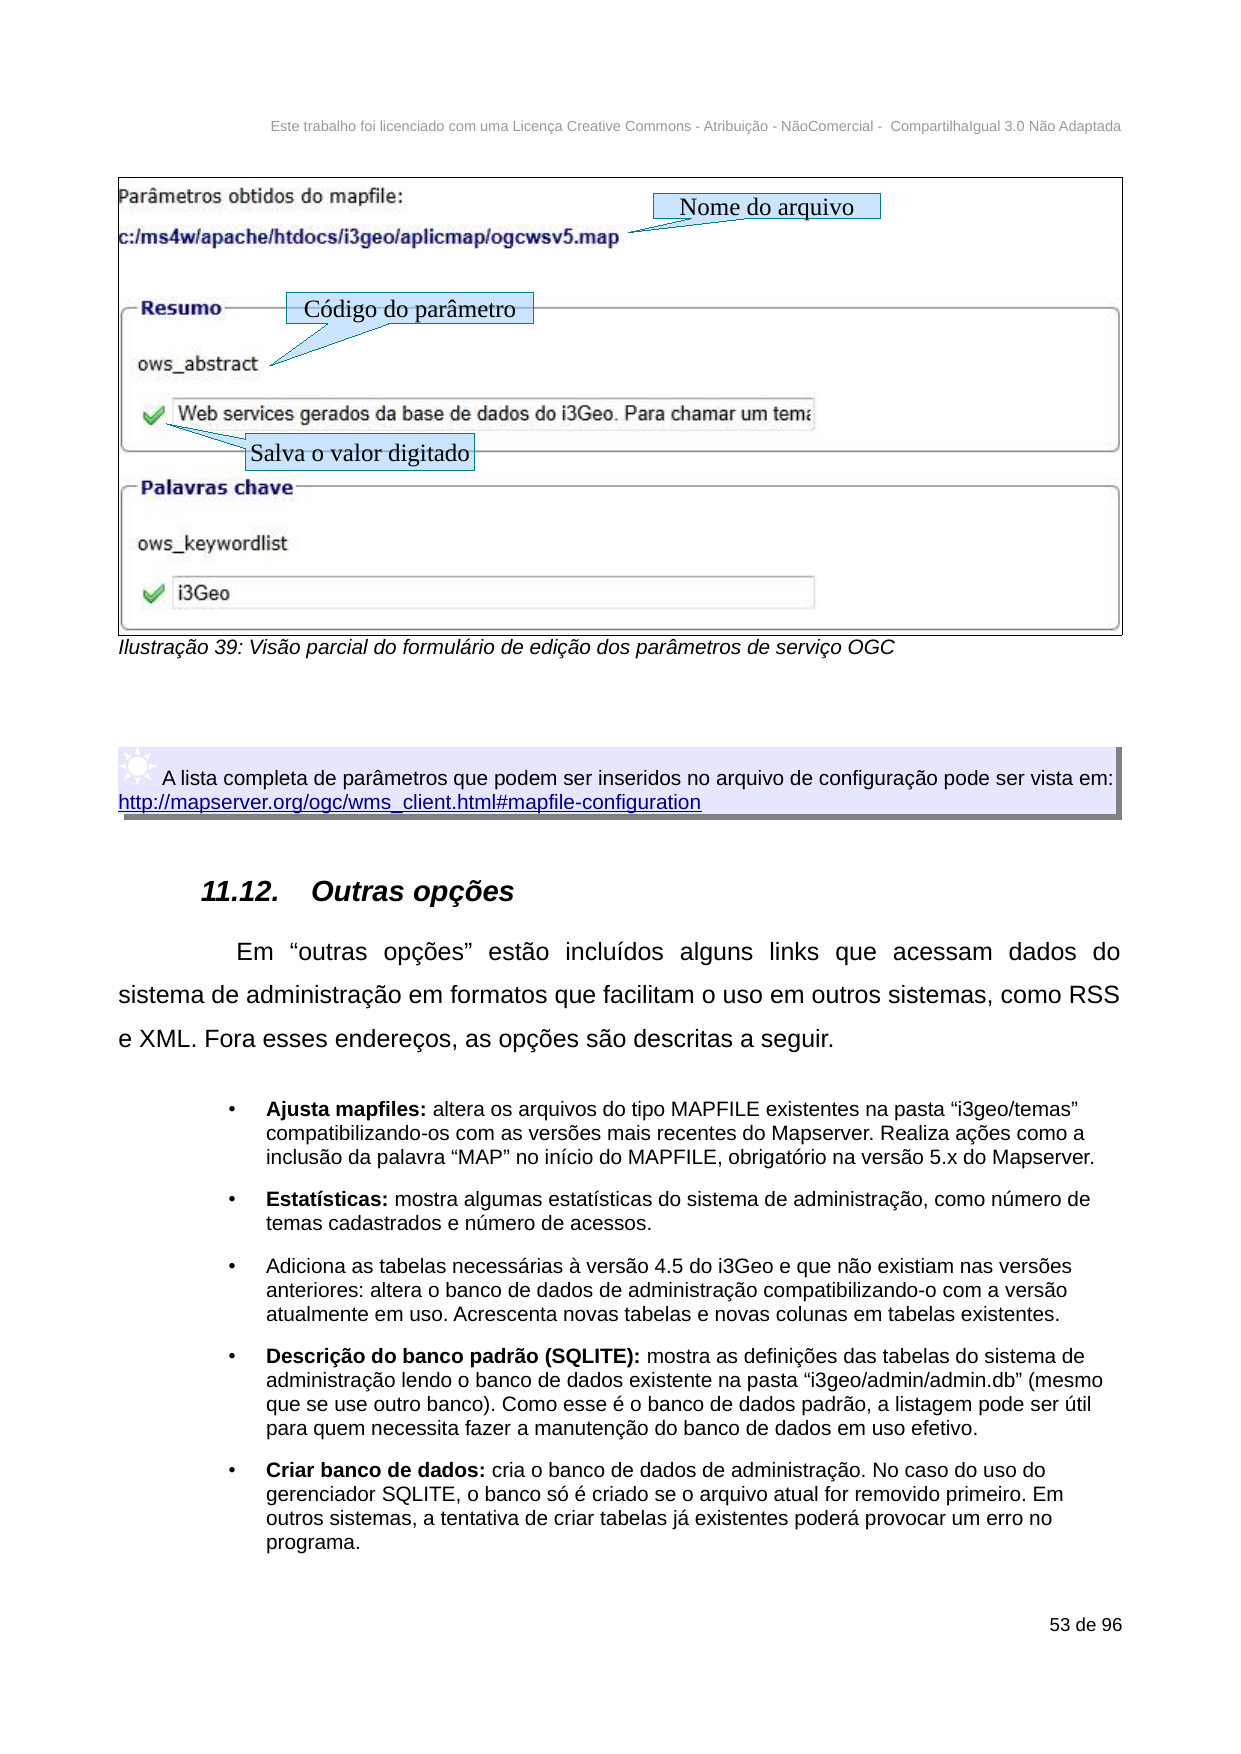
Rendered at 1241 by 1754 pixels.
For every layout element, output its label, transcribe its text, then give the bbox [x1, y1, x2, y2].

list Adiciona as tabelas necessárias à versão 4.5 do i3Geo e que não existiam nas versões anteriores: altera o banco de dados de administração compatibilizando-o com a versão atualmente em uso. Acrescenta novas tabelas e novas colunas em tabelas existentes. [228, 1253, 1122, 1325]
picture [134, 777, 141, 786]
picture [123, 772, 132, 781]
picture [149, 763, 158, 769]
picture [134, 746, 141, 755]
list Estatísticas: mostra algumas estatísticas do sistema de administração, como número de temas cadastrados e número de acessos. [228, 1187, 1122, 1235]
text A instalação do i3Geo pode ser testada utilizando-se o programa http://localhost/i3geo/testainstal.php. O relatório traz também informações sobre versão e bibliotecas PHP necessárias. [272, 293, 533, 364]
text Ilustração 39: Visão parcial do formulário de edição dos parâmetros de serviço OGC [118, 636, 1122, 659]
list Ajusta mapfiles: altera os arquivos do tipo MAPFILE existentes na pasta “i3geo/temas” compatibilizando-os com as versões mais recentes do Mapserver. Realiza ações como a inclusão da palavra “MAP” no início do MAPFILE, obrigatório na versão 5.x do Mapserver. [228, 1097, 1122, 1169]
picture [118, 752, 152, 781]
subtitle Outras opções [163, 874, 1077, 908]
text A lista completa de parâmetros que podem ser inseridos no arquivo de configuração pode ser vista em: http://mapserver.org/ogc/wms_client.html#mapfile-configuration [118, 747, 1116, 814]
picture [119, 178, 1122, 635]
text A instalação do i3Geo pode ser testada utilizando-se o programa http://localhost/i3geo/testainstal.php. O relatório traz também informações sobre versão e bibliotecas PHP necessárias. [183, 427, 474, 470]
text A instalação do i3Geo pode ser testada utilizando-se o programa http://localhost/i3geo/testainstal.php. O relatório traz também informações sobre versão e bibliotecas PHP necessárias. [644, 194, 880, 230]
text Em “outras opções” estão incluídos alguns links que acessam dados do sistema de administração em formatos que facilitam o uso em outros sistemas, como RSS e XML. Fora esses endereços, as opções são descritas a seguir. [118, 937, 1122, 1052]
list Criar banco de dados: cria o banco de dados de administração. No caso do uso do gerenciador SQLITE, o banco só é criado se o arquivo atual for removido primeiro. Em outros sistemas, a tentativa de criar tabelas já existentes poderá provocar um erro no programa. [228, 1458, 1122, 1554]
list Descrição do banco padrão (SQLITE): mostra as definições das tabelas do sistema de administração lendo o banco de dados existente na pasta “i3geo/admin/admin.db” (mesmo que se use outro banco). Como esse é o banco de dados padrão, a listagem pode ser útil para quem necessita fazer a manutenção do banco de dados em uso efetivo. [228, 1344, 1122, 1440]
